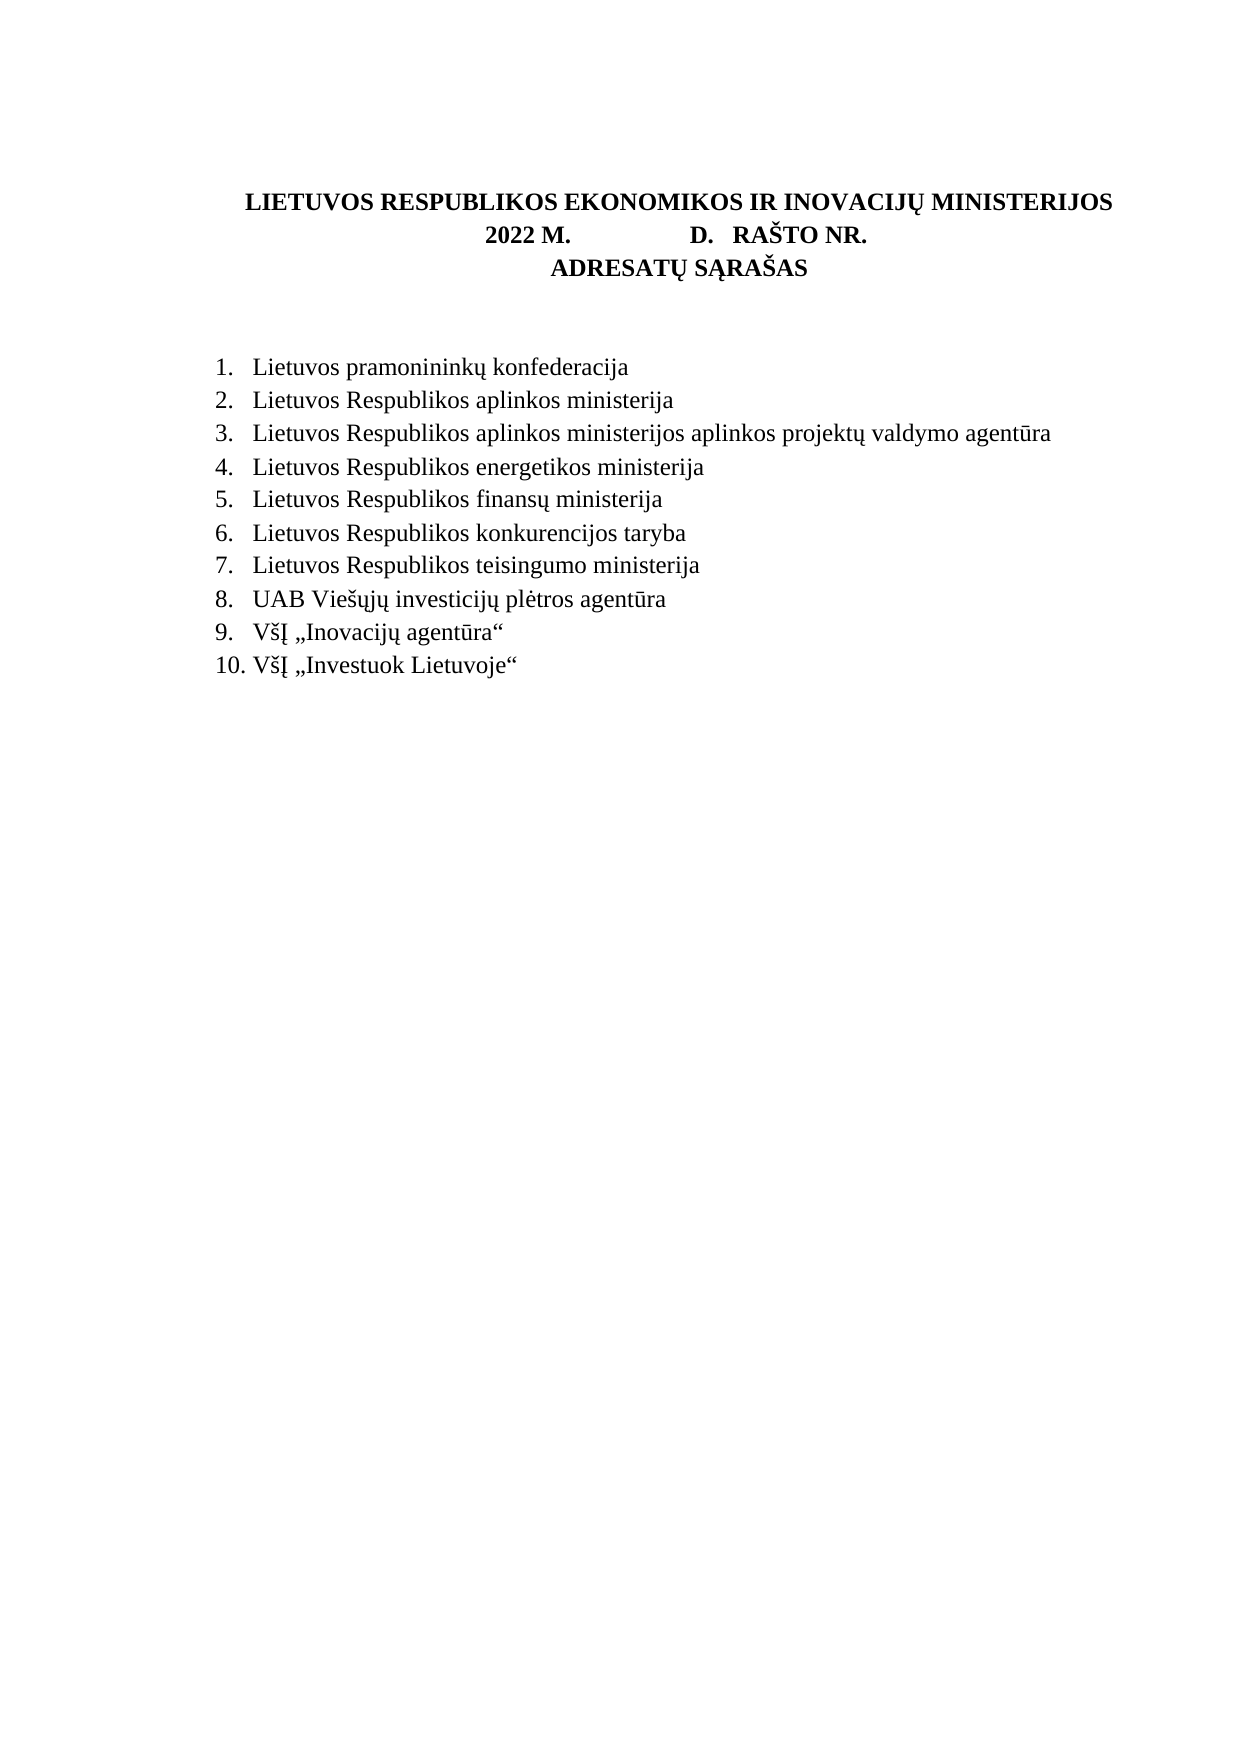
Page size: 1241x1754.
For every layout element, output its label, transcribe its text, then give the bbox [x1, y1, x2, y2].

text 6. Lietuvos Respublikos konkurencijos taryba [215, 518, 1181, 546]
text 5. Lietuvos Respublikos finansų ministerija [215, 484, 1181, 513]
text 7. Lietuvos Respublikos teisingumo ministerija [215, 551, 1181, 579]
text LIETUVOS RESPUBLIKOS EKONOMIKOS IR INOVACIJŲ MINISTERIJOS [177, 187, 1181, 216]
text 1. Lietuvos pramonininkų konfederacija [215, 352, 1181, 381]
text ADRESATŲ SĄRAŠAS [177, 253, 1181, 282]
text 4. Lietuvos Respublikos energetikos ministerija [215, 452, 1181, 480]
text 2. Lietuvos Respublikos aplinkos ministerija [215, 386, 1181, 414]
text 10. VšĮ „Investuok Lietuvoje“ [215, 650, 1181, 678]
text 8. UAB Viešųjų investicijų plėtros agentūra [215, 584, 1181, 612]
text 2022 M. D. RAŠTO NR. [177, 220, 1181, 249]
text 9. VšĮ „Inovacijų agentūra“ [215, 617, 1181, 645]
text 3. Lietuvos Respublikos aplinkos ministerijos aplinkos projektų valdymo agentūra [215, 418, 1181, 447]
